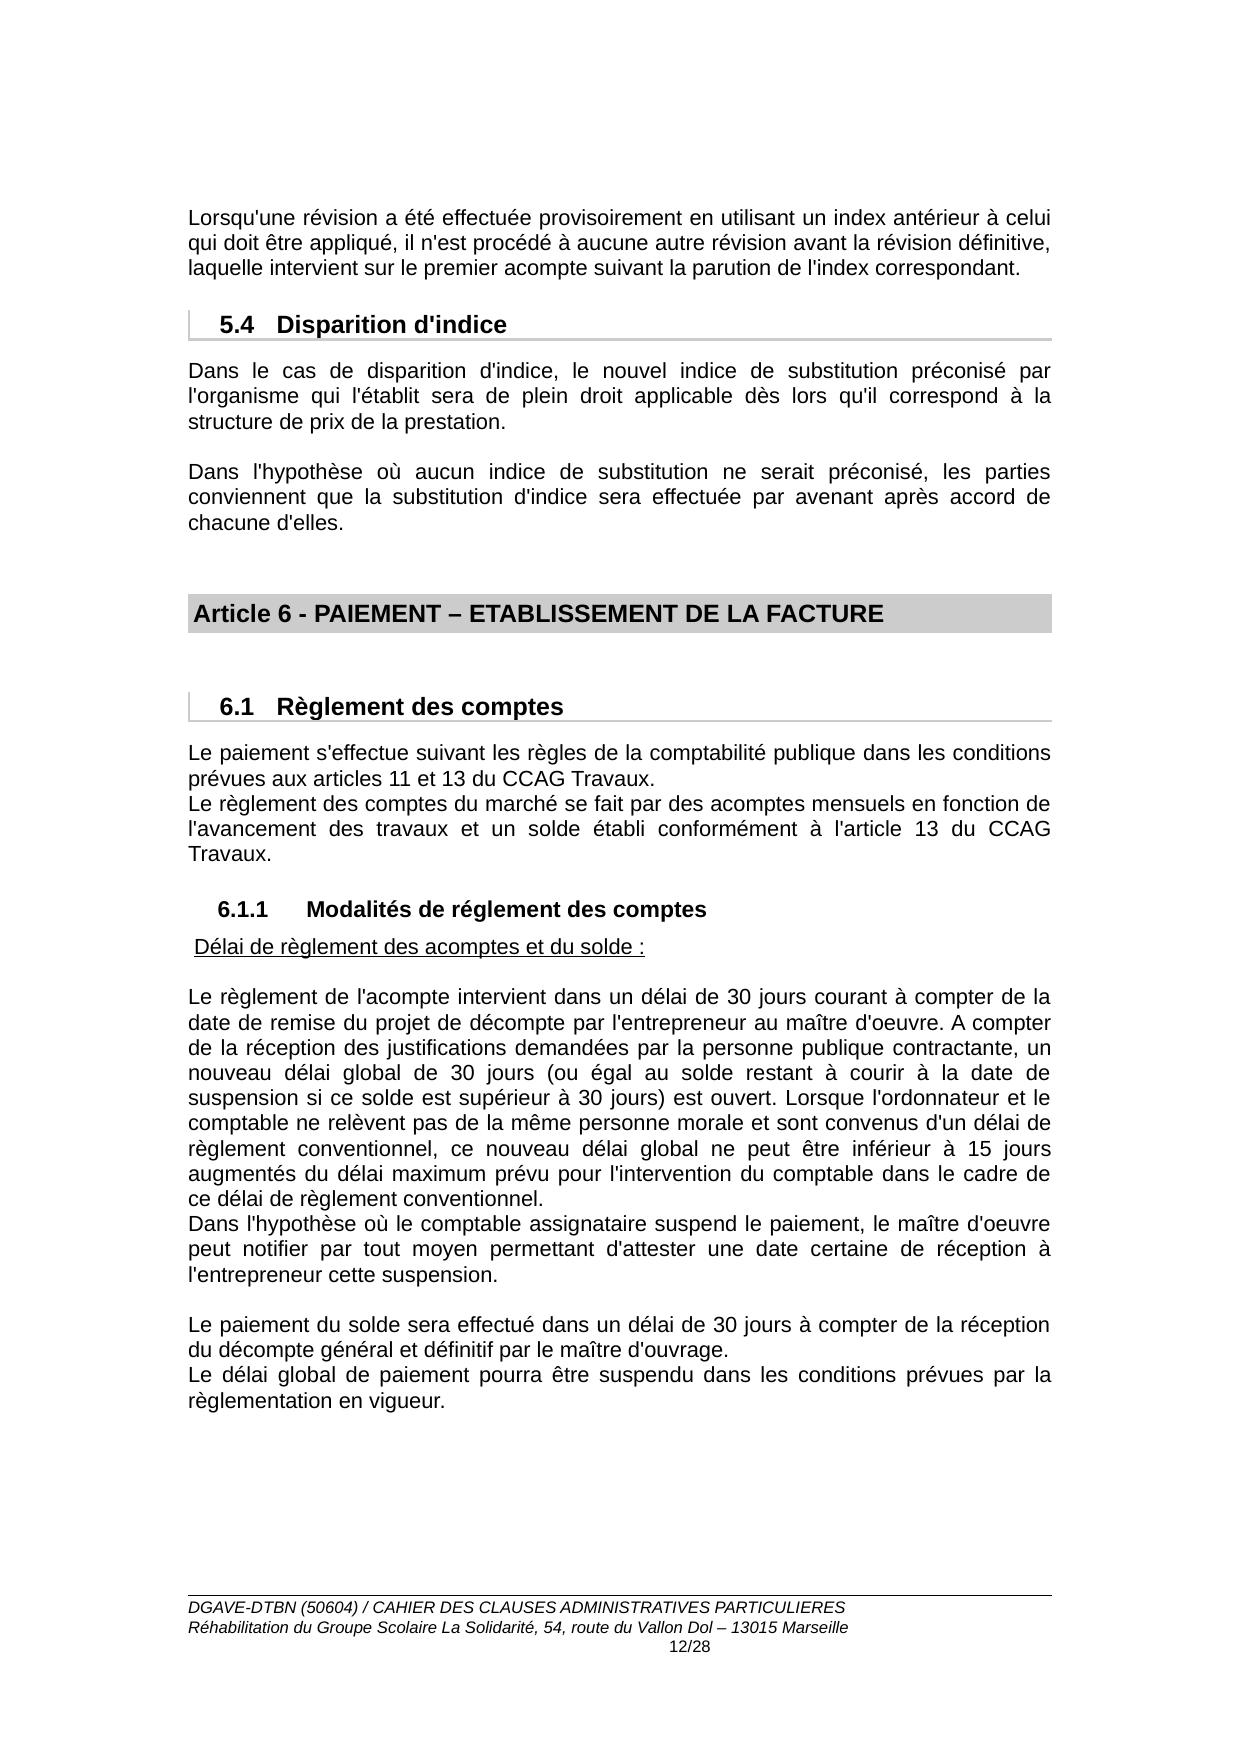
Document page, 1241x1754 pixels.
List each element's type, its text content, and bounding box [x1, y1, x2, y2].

subtitle Règlement des comptes [190, 692, 1052, 720]
text Dans le cas de disparition d'indice, le nouvel indice de substitution préconisé par l'organisme qui l'établit sera de plein droit applicable dès lors qu'il correspond à la structure de prix de la prestation. [188, 358, 1052, 434]
text Dans l'hypothèse où le comptable assignataire suspend le paiement, le maître d'oeuvre peut notifier par tout moyen permettant d'attester une date certaine de réception à l'entrepreneur cette suspension. [188, 1211, 1052, 1287]
text Dans l'hypothèse où aucun indice de substitution ne serait préconisé, les parties conviennent que la substitution d'indice sera effectuée par avenant après accord de chacune d'elles. [188, 459, 1052, 535]
text Le règlement de l'acompte intervient dans un délai de 30 jours courant à compter de la date de remise du projet de décompte par l'entrepreneur au maître d'oeuvre. A compter de la réception des justifications demandées par la personne publique contractante, un nouveau délai global de 30 jours (ou égal au solde restant à courir à la date de suspension si ce solde est supérieur à 30 jours) est ouvert. Lorsque l'ordonnateur et le comptable ne relèvent pas de la même personne morale et sont convenus d'un délai de règlement conventionnel, ce nouveau délai global ne peut être inférieur à 15 jours augmentés du délai maximum prévu pour l'intervention du comptable dans le cadre de ce délai de règlement conventionnel. [188, 984, 1052, 1211]
subtitle PAIEMENT – ETABLISSEMENT DE LA FACTURE [190, 596, 1050, 630]
subtitle Disparition d'indice [190, 310, 1052, 338]
subtitle Modalités de réglement des comptes [188, 896, 1052, 922]
text Lorsqu'une révision a été effectuée provisoirement en utilisant un index antérieur à celui qui doit être appliqué, il n'est procédé à aucune autre révision avant la révision définitive, laquelle intervient sur le premier acompte suivant la parution de l'index correspondant. [188, 204, 1052, 280]
text Le règlement des comptes du marché se fait par des acomptes mensuels en fonction de l'avancement des travaux et un solde établi conformément à l'article 13 du CCAG Travaux. [188, 791, 1052, 866]
text Le délai global de paiement pourra être suspendu dans les conditions prévues par la règlementation en vigueur. [188, 1362, 1052, 1413]
text Le paiement s'effectue suivant les règles de la comptabilité publique dans les conditions prévues aux articles 11 et 13 du CCAG Travaux. [188, 740, 1052, 791]
text Le paiement du solde sera effectué dans un délai de 30 jours à compter de la réception du décompte général et définitif par le maître d'ouvrage. [188, 1312, 1052, 1362]
text Délai de règlement des acomptes et du solde : [188, 934, 1052, 959]
